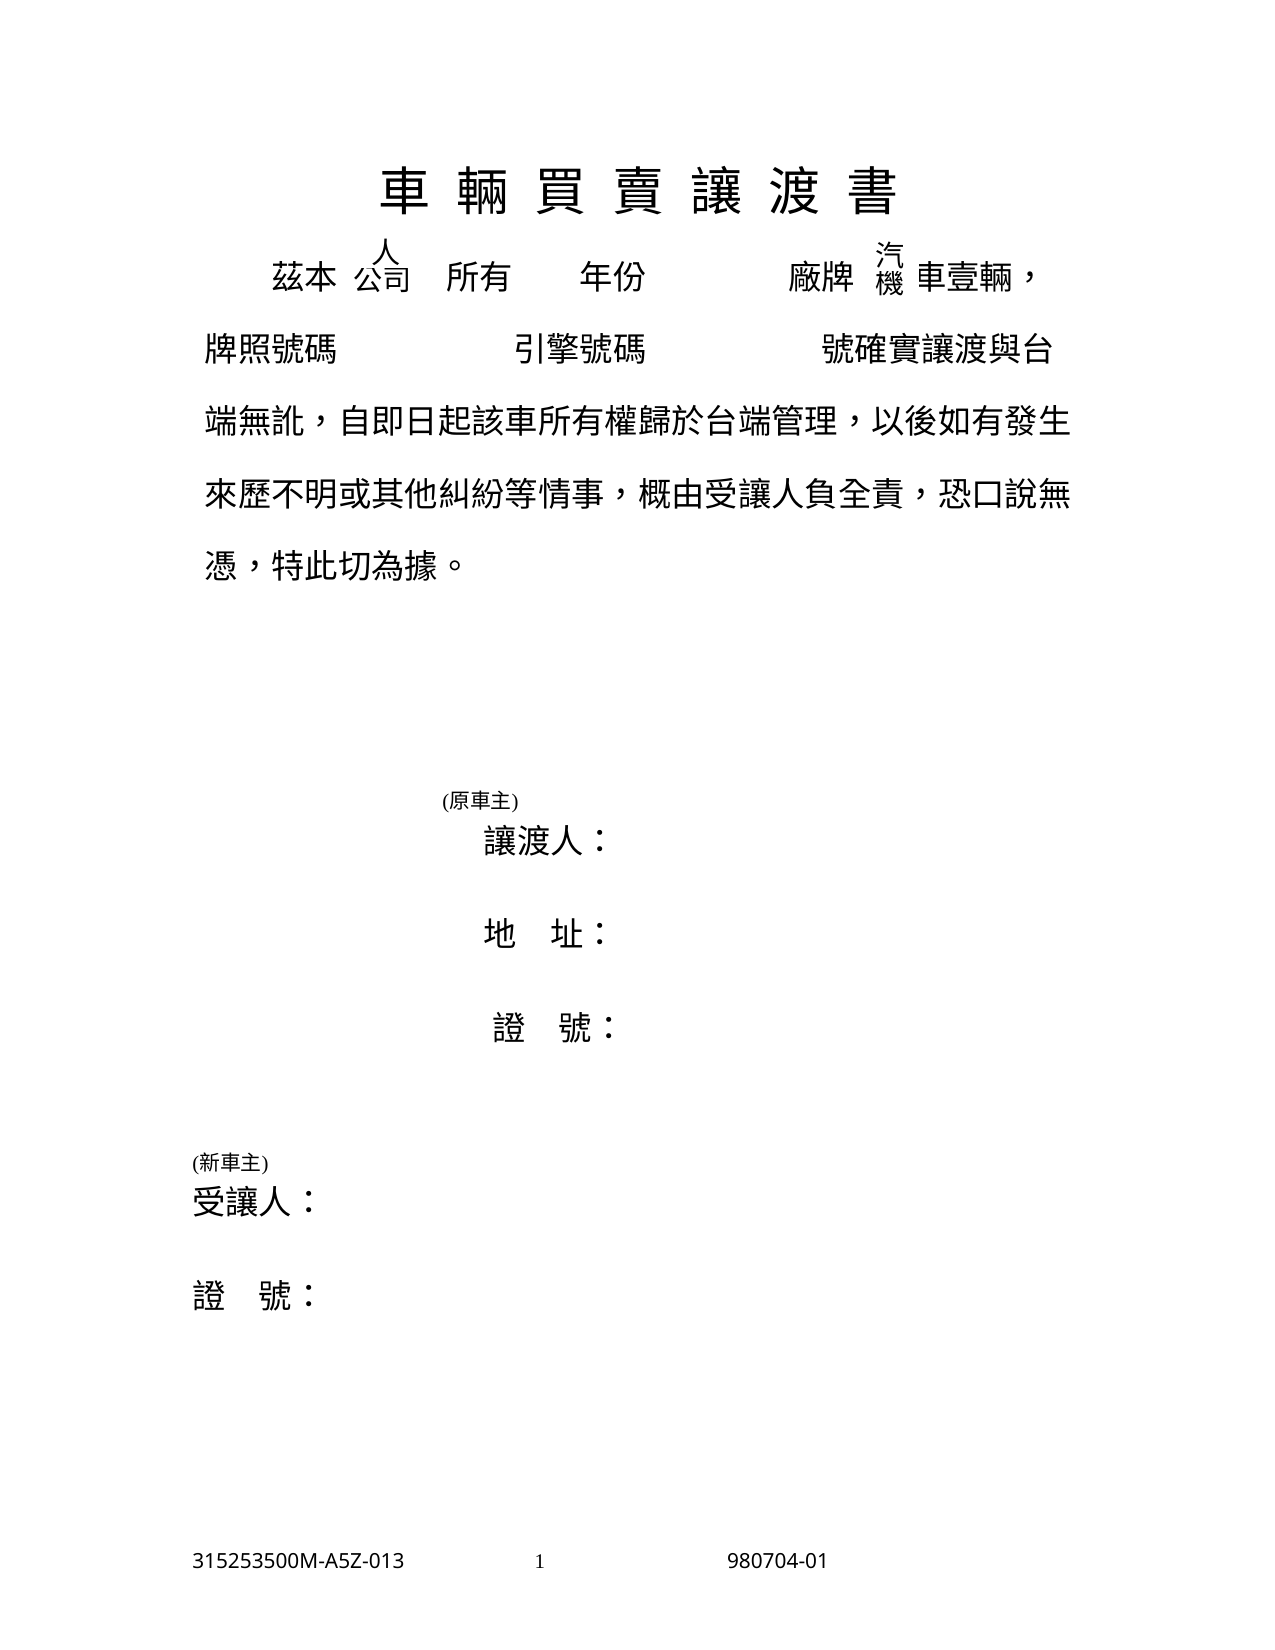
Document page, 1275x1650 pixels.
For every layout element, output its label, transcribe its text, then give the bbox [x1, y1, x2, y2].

text 人 [353, 242, 419, 269]
text 車 輛 買 賣 讓 渡 書 [192, 150, 1092, 225]
text 受讓人： [192, 1176, 1092, 1224]
text 汽 [875, 245, 903, 272]
text 讓渡人： [192, 814, 1092, 863]
text 證 號： [192, 1270, 1092, 1318]
text (原車主) [192, 784, 1092, 814]
text 公司 [353, 269, 419, 295]
text 證 號： [192, 1002, 1092, 1050]
text 機 [875, 272, 903, 298]
text (新車主) [192, 1146, 1092, 1176]
text 茲本 所有 年份 廠牌 車壹輛，牌照號碼 引擎號碼 號確實讓渡與台端無訛，自即日起該車所有權歸於台端管理，以後如有發生來歷不明或其他糾紛等情事，概由受讓人負全責，恐口說無憑，特此切為據。 [204, 234, 1078, 588]
text 地 址： [192, 908, 1092, 956]
